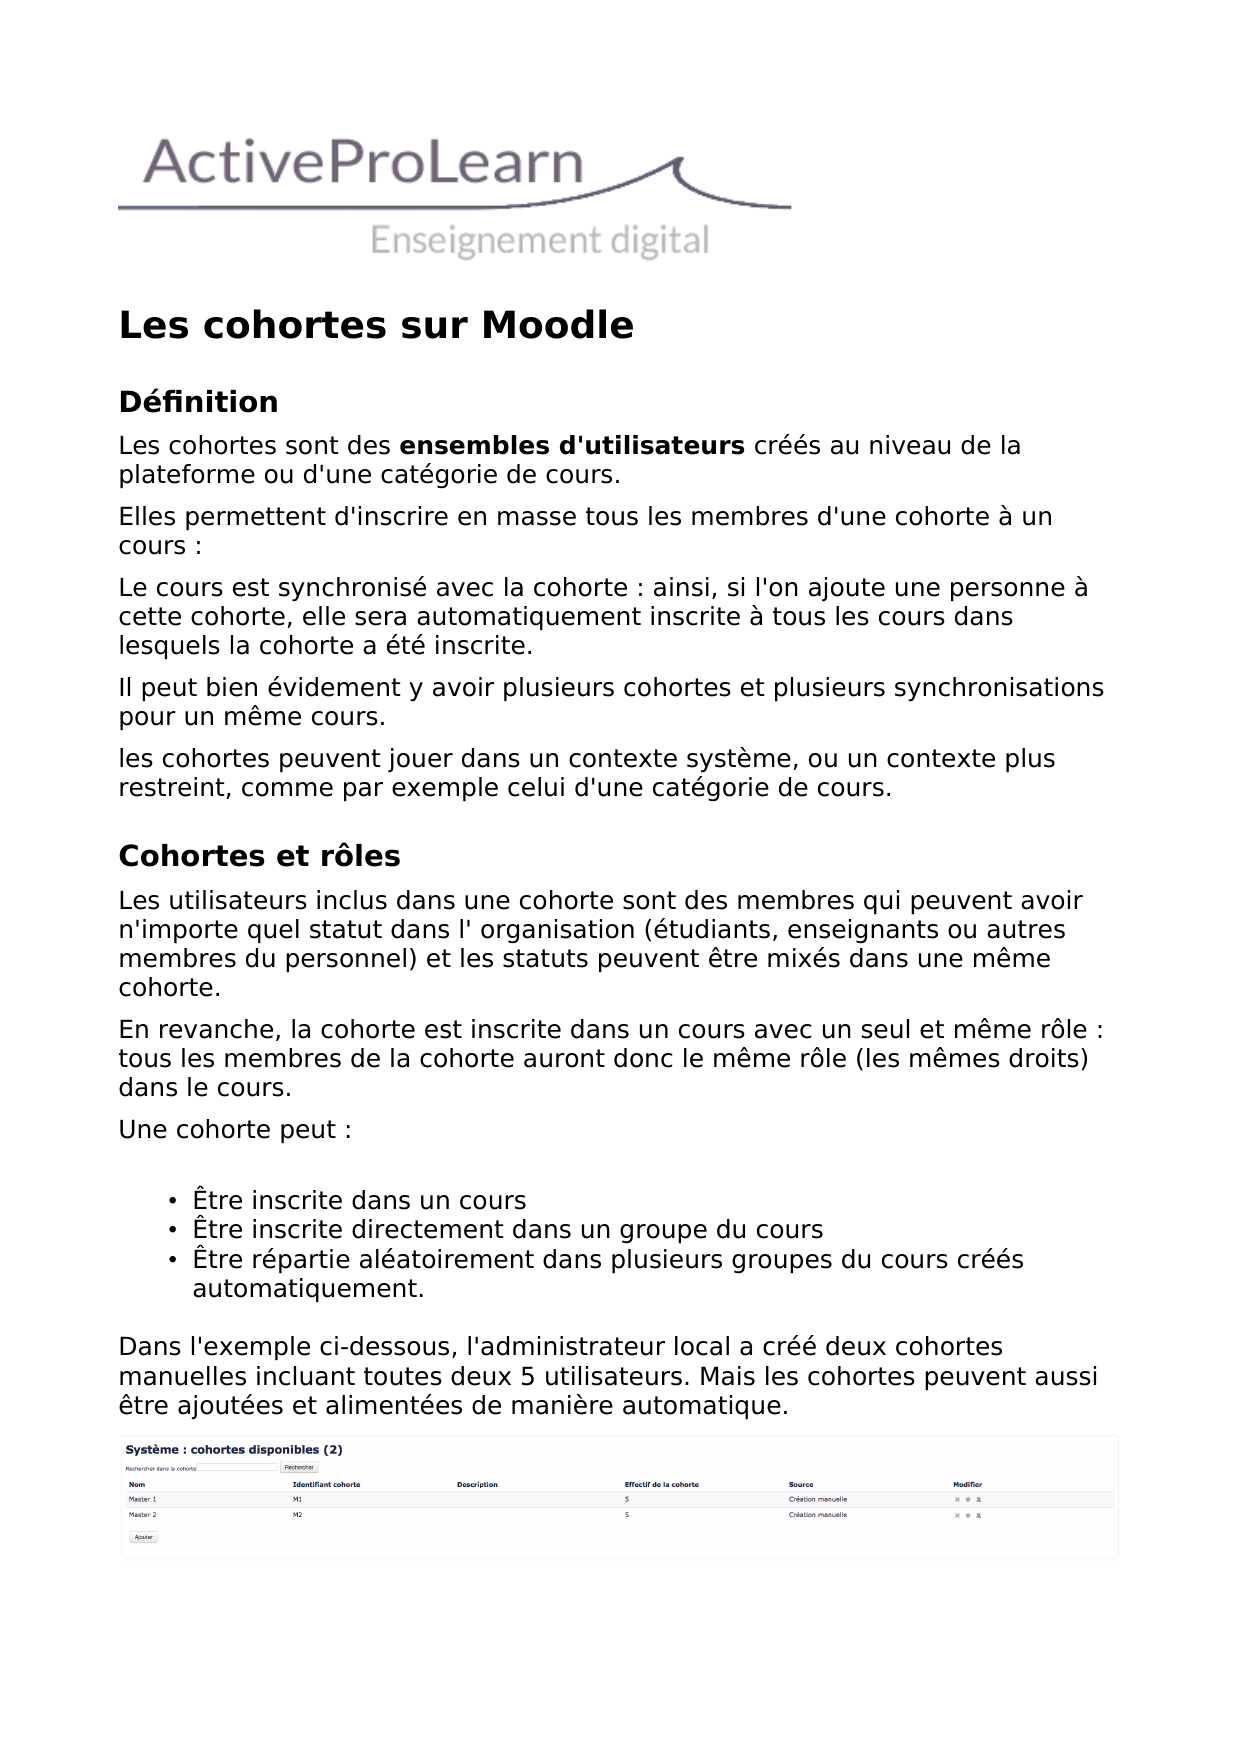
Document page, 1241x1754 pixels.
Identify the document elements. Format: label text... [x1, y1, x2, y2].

text En revanche, la cohorte est inscrite dans un cours avec un seul et même rôle : tous les membres de la cohorte auront donc le même rôle (les mêmes droits) dans le cours. [118, 1015, 1122, 1103]
picture [118, 118, 792, 261]
list Être répartie aléatoirement dans plusieurs groupes du cours créés automatiquement. [177, 1245, 1122, 1303]
text les cohortes peuvent jouer dans un contexte système, ou un contexte plus restreint, comme par exemple celui d'une catégorie de cours. [118, 744, 1122, 802]
text Les utilisateurs inclus dans une cohorte sont des membres qui peuvent avoir n'importe quel statut dans l' organisation (étudiants, enseignants ou autres membres du personnel) et les statuts peuvent être mixés dans une même cohorte. [118, 886, 1122, 1003]
text Il peut bien évidement y avoir plusieurs cohortes et plusieurs synchronisations pour un même cours. [118, 673, 1122, 731]
list Être inscrite dans un cours [177, 1186, 1122, 1216]
list Être inscrite directement dans un groupe du cours [177, 1216, 1122, 1245]
subtitle Définition [118, 385, 1122, 419]
text Le cours est synchronisé avec la cohorte : ainsi, si l'on ajoute une personne à cette cohorte, elle sera automatiquement inscrite à tous les cours dans lesquels la cohorte a été inscrite. [118, 573, 1122, 661]
picture [118, 1432, 1123, 1562]
text Les cohortes sont des ensembles d'utilisateurs créés au niveau de la plateforme ou d'une catégorie de cours. [118, 431, 1122, 490]
text Elles permettent d'inscrire en masse tous les membres d'une cohorte à un cours : [118, 502, 1122, 561]
text Une cohorte peut : [118, 1115, 1122, 1144]
text Dans l'exemple ci-dessous, l'administrateur local a créé deux cohortes manuelles incluant toutes deux 5 utilisateurs. Mais les cohortes peuvent aussi être ajoutées et alimentées de manière automatique. [118, 1333, 1122, 1420]
subtitle Les cohortes sur Moodle [118, 304, 1122, 347]
subtitle Cohortes et rôles [118, 840, 1122, 874]
